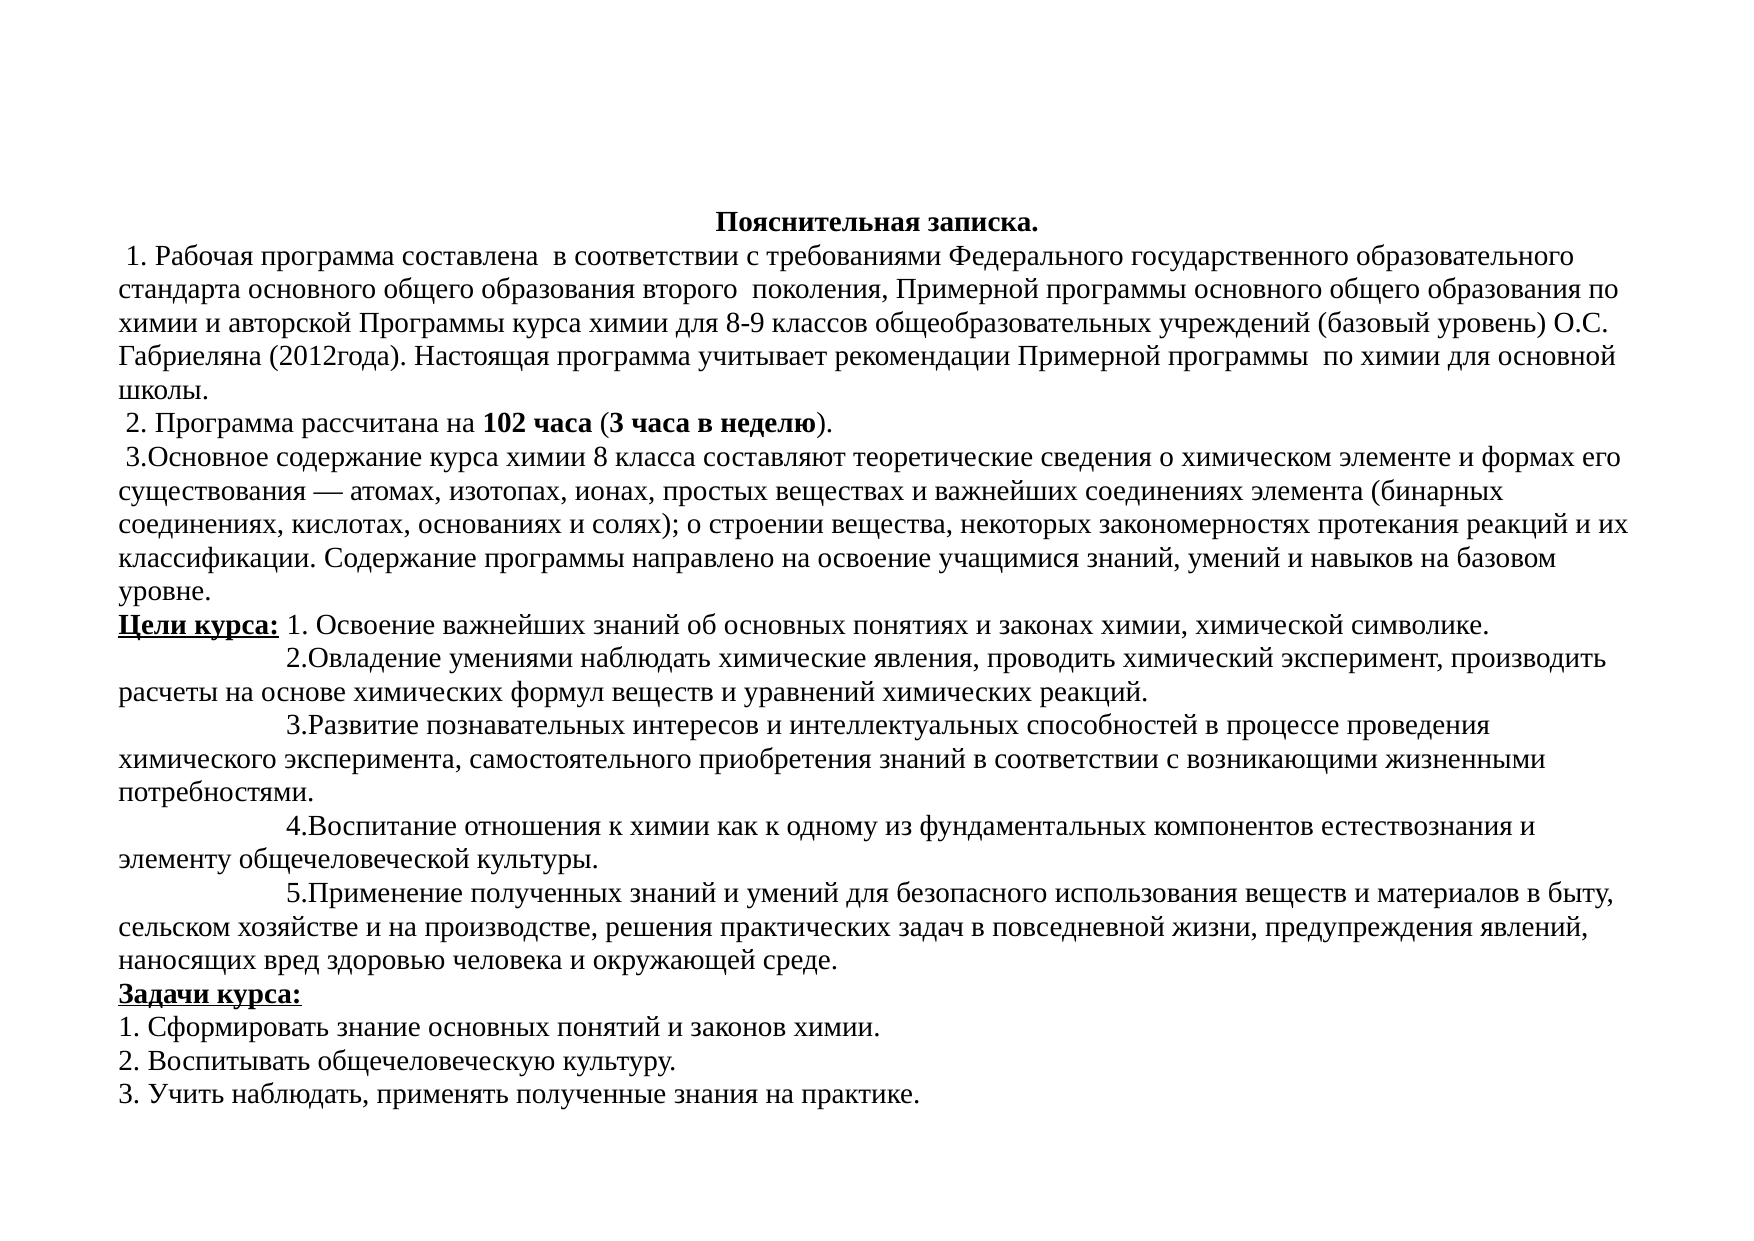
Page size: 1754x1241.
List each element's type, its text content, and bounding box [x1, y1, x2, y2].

text 2.Овладение умениями наблюдать химические явления, проводить химический эксперимент, производить расчеты на основе химических формул веществ и уравнений химических реакций. [118, 640, 1636, 707]
text 1. Рабочая программа составлена в соответствии с требованиями Федерального государственного образовательного стандарта основного общего образования второго поколения, Примерной программы основного общего образования по химии и авторской Программы курса химии для 8-9 классов общеобразовательных учреждений (базовый уровень) О.С. Габриеляна (2012года). Настоящая программа учитывает рекомендации Примерной программы по химии для основной школы. [118, 238, 1636, 406]
text 2. Программа рассчитана на 102 часа (3 часа в неделю). [118, 406, 1636, 439]
text 3.Развитие познавательных интересов и интеллектуальных способностей в процессе проведения химического эксперимента, самостоятельного приобретения знаний в соответствии с возникающими жизненными потребностями. [118, 707, 1636, 808]
text 3. Учить наблюдать, применять полученные знания на практике. [118, 1076, 1636, 1110]
text 5.Применение полученных знаний и умений для безопасного использования веществ и материалов в быту, сельском хозяйстве и на производстве, решения практических задач в повседневной жизни, предупреждения явлений, наносящих вред здоровью человека и окружающей среде. [118, 875, 1636, 976]
text 3.Основное содержание курса химии 8 класса составляют теоретические сведения о химическом элементе и формах его существования — атомах, изотопах, ионах, простых веществах и важнейших соединениях элемента (бинарных соединениях, кислотах, основаниях и солях); о строении вещества, некоторых закономерностях протекания реакций и их классификации. Содержание программы направлено на освоение учащимися знаний, умений и навыков на базовом уровне. [118, 439, 1636, 607]
text 2. Воспитывать общечеловеческую культуру. [118, 1043, 1636, 1076]
text Цели курса: 1. Освоение важнейших знаний об основных понятиях и законах химии, химической символике. [118, 607, 1636, 640]
text 1. Сформировать знание основных понятий и законов химии. [118, 1009, 1636, 1043]
text 4.Воспитание отношения к химии как к одному из фундаментальных компонентов естествознания и элементу общечеловеческой культуры. [118, 808, 1636, 875]
text Задачи курса: [118, 976, 1636, 1009]
text Пояснительная записка. [118, 204, 1636, 238]
